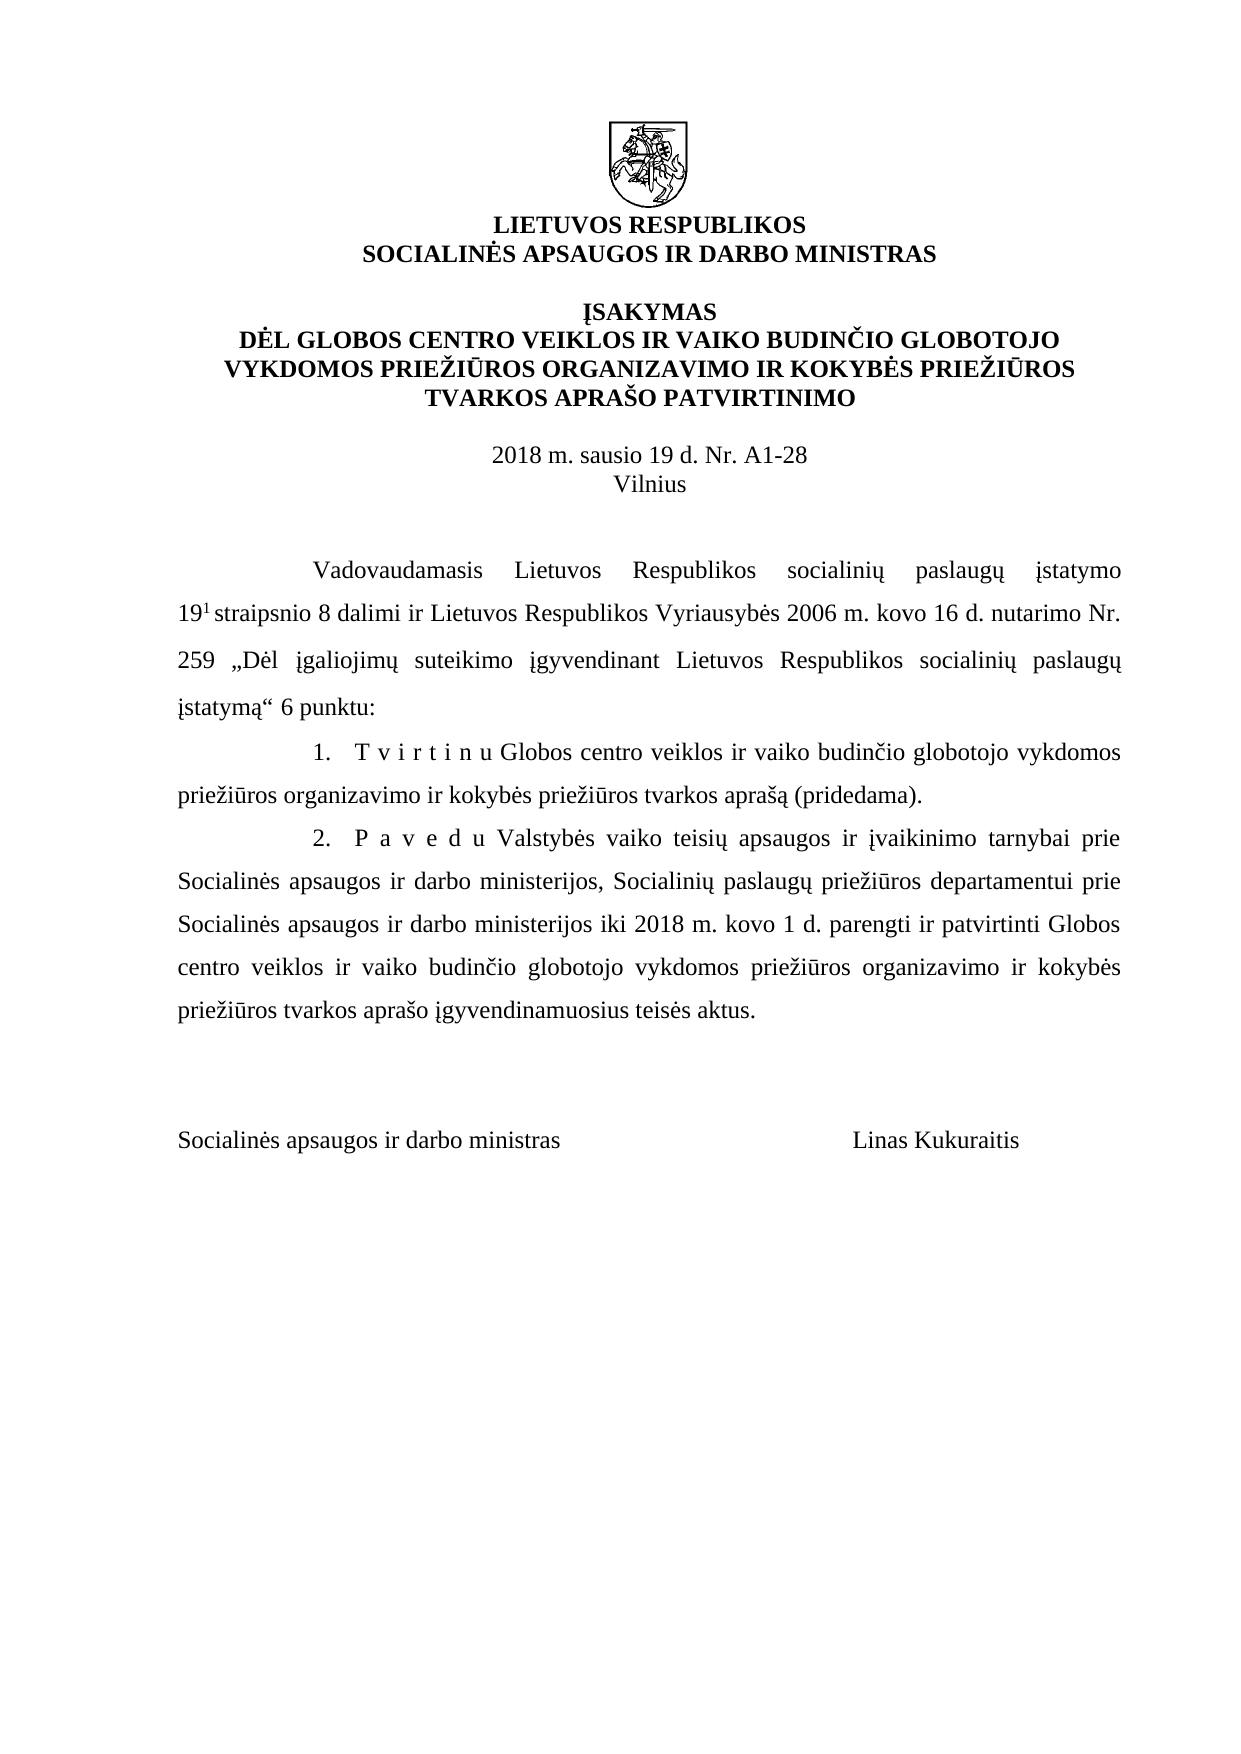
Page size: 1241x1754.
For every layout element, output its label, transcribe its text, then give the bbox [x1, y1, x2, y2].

text SOCIALINĖS APSAUGOS IR DARBO MINISTRAS [177, 239, 1122, 268]
text Vilnius [177, 469, 1122, 498]
text 1. T v i r t i n u Globos centro veiklos ir vaiko budinčio globotojo vykdomos priežiūros organizavimo ir kokybės priežiūros tvarkos aprašą (pridedama). [177, 737, 1122, 808]
text Socialinės apsaugos ir darbo ministras Linas Kukuraitis [177, 1125, 1122, 1153]
text DĖL GLOBOS CENTRO VEIKLOS IR VAIKO BUDINČIO GLOBOTOJO VYKDOMOS PRIEŽIŪROS ORGANIZAVIMO IR KOKYBĖS PRIEŽIŪROS TVARKOS APRAŠO PATVIRTINIMO [177, 325, 1122, 412]
text 2. P a v e d u Valstybės vaiko teisių apsaugos ir įvaikinimo tarnybai prie Socialinės apsaugos ir darbo ministerijos, Socialinių paslaugų priežiūros departamentui prie Socialinės apsaugos ir darbo ministerijos iki 2018 m. kovo 1 d. parengti ir patvirtinti Globos centro veiklos ir vaiko budinčio globotojo vykdomos priežiūros organizavimo ir kokybės priežiūros tvarkos aprašo įgyvendinamuosius teisės aktus. [177, 823, 1122, 1024]
text 2018 m. sausio 19 d. Nr. A1-28 [177, 440, 1122, 469]
text ĮSAKYMAS [177, 297, 1122, 325]
text Vadovaudamasis Lietuvos Respublikos socialinių paslaugų įstatymo 191 straipsnio 8 dalimi ir Lietuvos Respublikos Vyriausybės 2006 m. kovo 16 d. nutarimo Nr. 259 „Dėl įgaliojimų suteikimo įgyvendinant Lietuvos Respublikos socialinių paslaugų įstatymą“ 6 punktu: [177, 555, 1122, 721]
text LIETUVOS RESPUBLIKOS [177, 210, 1122, 239]
